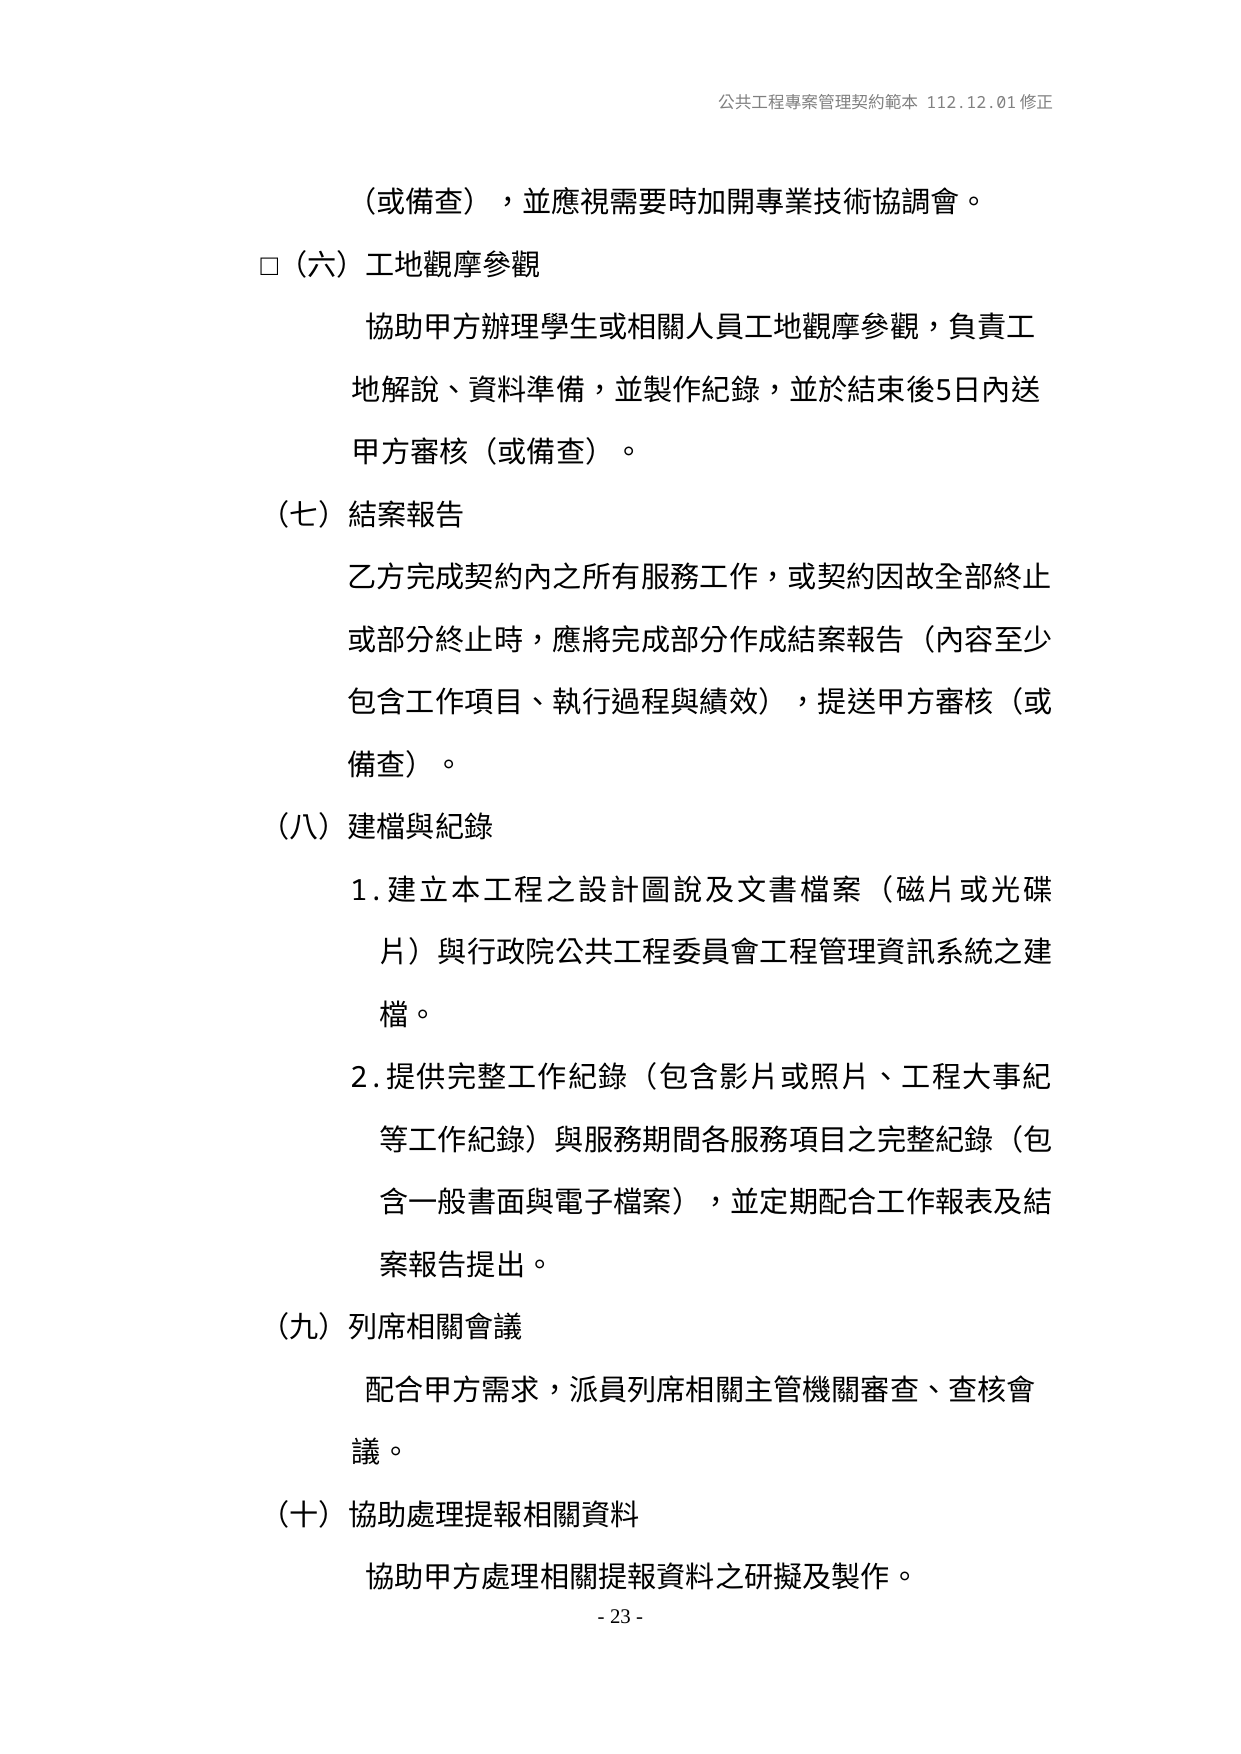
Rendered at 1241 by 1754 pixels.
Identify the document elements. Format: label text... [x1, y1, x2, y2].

text □（六）工地觀摩參觀 [187, 221, 1053, 283]
text 協助甲方辦理學生或相關人員工地觀摩參觀，負責工地解說、資料準備，並製作紀錄，並於結束後5日內送甲方審核（或備查）。 [260, 283, 1053, 471]
text （八）建檔與紀錄 [260, 783, 1053, 846]
text 協助甲方處理相關提報資料之研擬及製作。 [260, 1533, 1053, 1596]
text 由乙方專案計畫主持人或專案經理主持，安排相關規劃設計監造及施工廠商每週1次派專業代表出席，就近1週工作成果檢討與研擬修正未來1週詳細計劃作業進度，並派專人作成會議紀錄，於會議後5日內送甲方審核（或備查），並應視需要時加開專業技術協調會。 [347, 158, 1053, 221]
text 乙方完成契約內之所有服務工作，或契約因故全部終止或部分終止時，應將完成部分作成結案報告（內容至少包含工作項目、執行過程與績效），提送甲方審核（或備查）。 [347, 533, 1053, 783]
text 配合甲方需求，派員列席相關主管機關審查、查核會議。 [260, 1346, 1053, 1471]
text （十）協助處理提報相關資料 [187, 1471, 1053, 1533]
text （七）結案報告 [187, 471, 1053, 533]
text 1.建立本工程之設計圖說及文書檔案（磁片或光碟片）與行政院公共工程委員會工程管理資訊系統之建檔。 [350, 846, 1053, 1033]
text 2.提供完整工作紀錄（包含影片或照片、工程大事紀等工作紀錄）與服務期間各服務項目之完整紀錄（包含一般書面與電子檔案），並定期配合工作報表及結案報告提出。 [350, 1033, 1053, 1283]
text （九）列席相關會議 [187, 1283, 1053, 1346]
